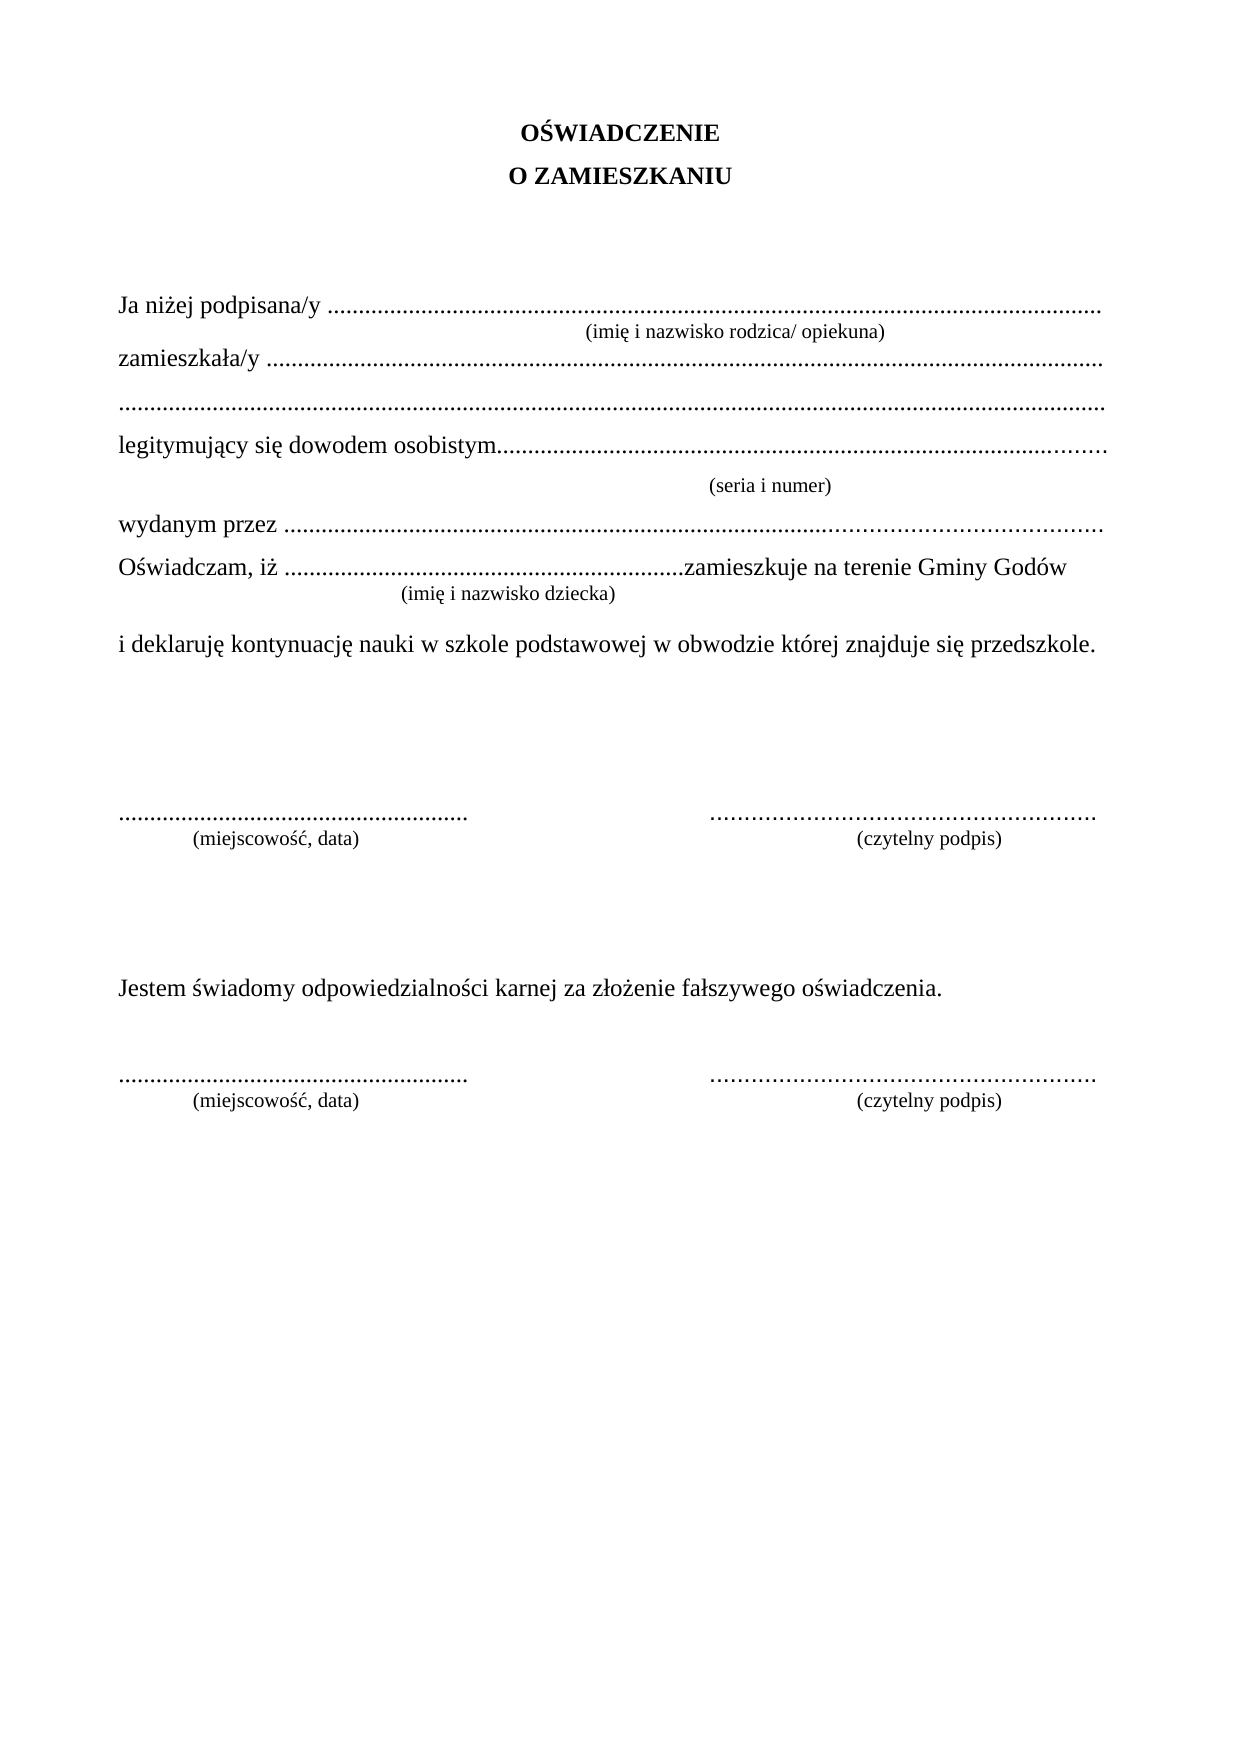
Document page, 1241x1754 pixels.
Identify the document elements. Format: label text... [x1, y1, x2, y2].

text Jestem świadomy odpowiedzialności karnej za złożenie fałszywego oświadczenia. [118, 973, 1122, 1001]
text (imię i nazwisko rodzica/ opiekuna)​ [118, 319, 1122, 343]
text zamieszkała/y ...................................................................................................................................... [118, 343, 1122, 372]
text (seria i numer) [118, 473, 1122, 497]
text (imię i nazwisko dziecka) [118, 581, 1122, 605]
text OŚWIADCZENIE [118, 118, 1122, 147]
text ........................................................ ........................................................ [118, 797, 1122, 826]
text Oświadczam, iż ................................................................zamieszkuje na terenie Gminy Godów [118, 552, 1122, 581]
text i deklaruję kontynuację nauki w szkole podstawowej w obwodzie której znajduje się przedszkole. [118, 629, 1122, 658]
text O ZAMIESZKANIU [118, 161, 1122, 190]
text ........................................................ ........................................................ [118, 1059, 1122, 1088]
text legitymujący się dowodem osobistym................................................................................................. [118, 430, 1122, 459]
text Ja niżej podpisana/y ............................................................................................................................ [118, 291, 1122, 319]
text wydanym przez ............................................................................................................................... [118, 509, 1122, 538]
text (miejscowość, data) (czytelny podpis) [118, 1088, 1122, 1112]
text .............................................................................................................................................................. [118, 387, 1122, 415]
text (miejscowość, data) (czytelny podpis) [118, 826, 1122, 850]
